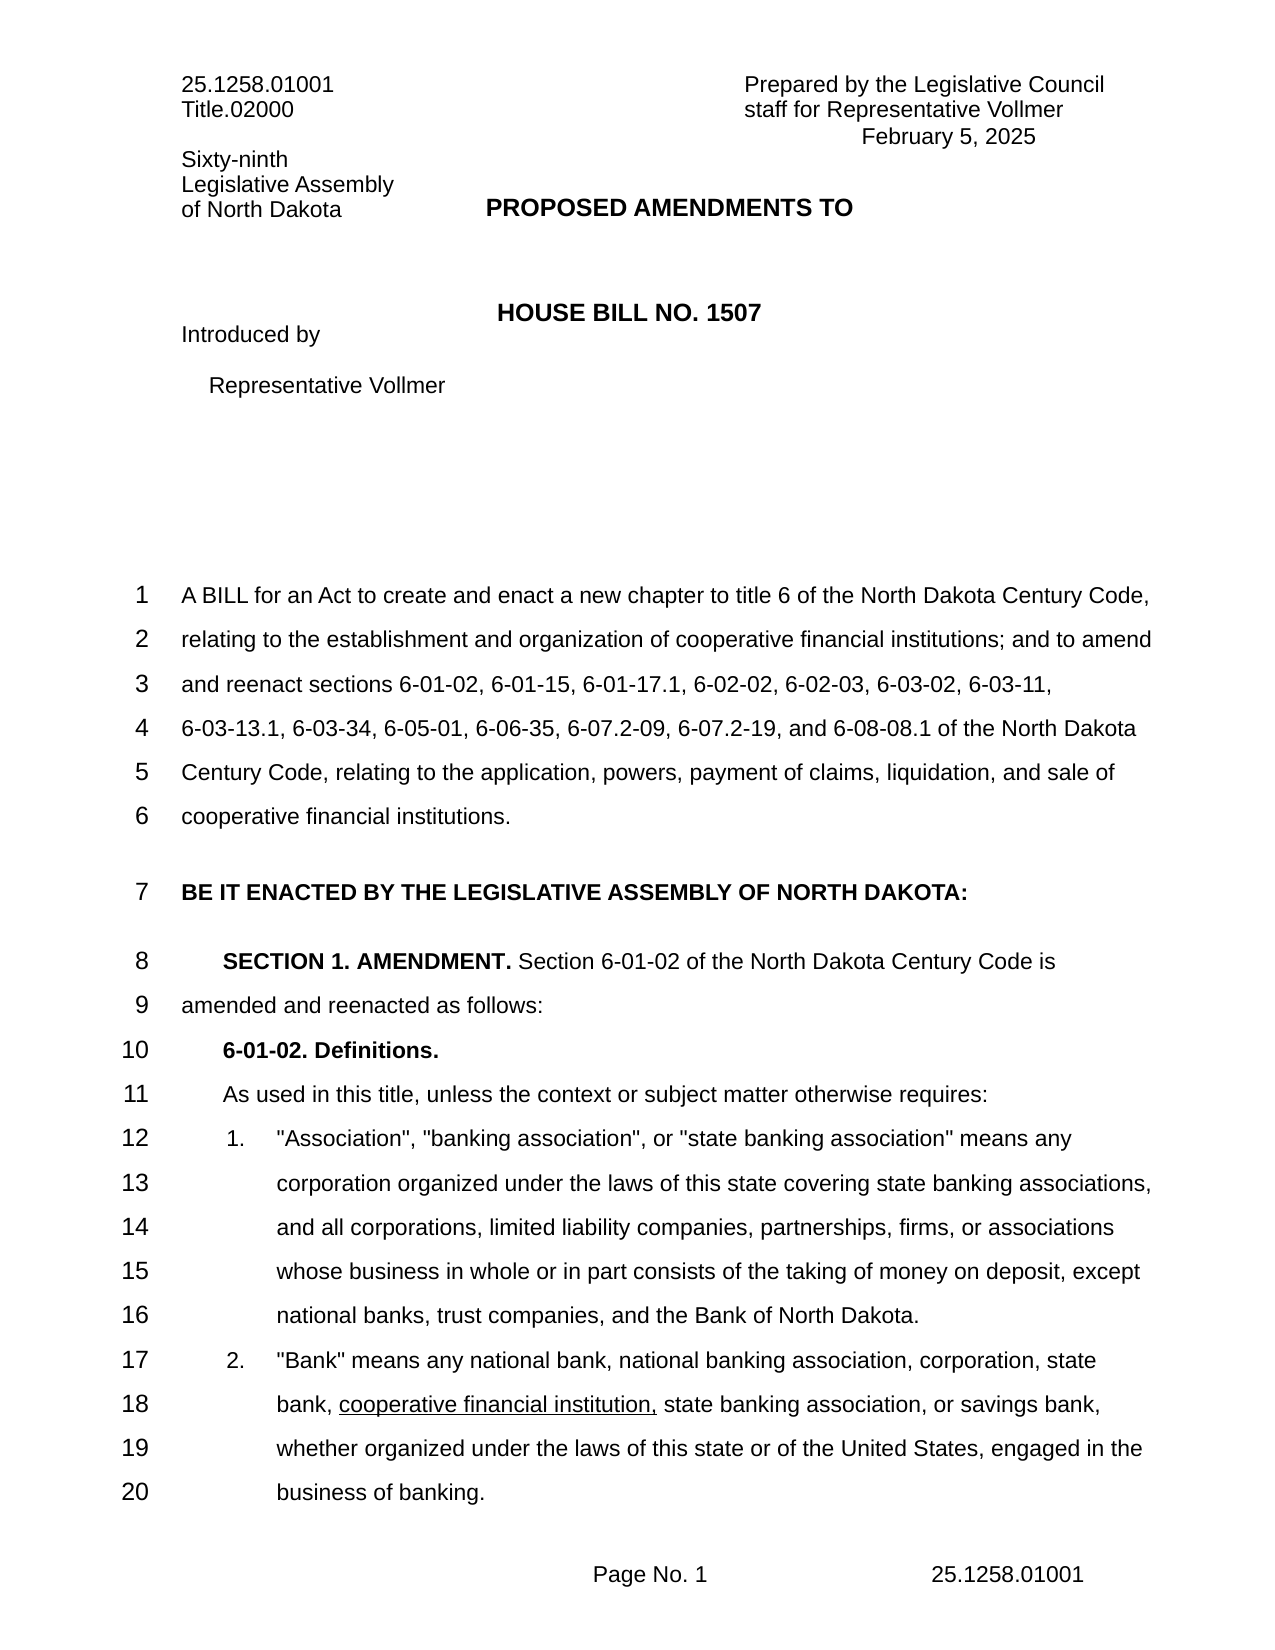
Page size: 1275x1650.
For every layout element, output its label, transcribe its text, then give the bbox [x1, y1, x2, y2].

text Legislative Assembly [181, 173, 1154, 198]
text 1. "Association", "banking association", or "state banking association" means any corporation organized under the laws of this state covering state banking associations, and all corporations, limited liability companies, partnerships, firms, or associations whose business in whole or in part consists of the taking of money on deposit, except national banks, trust companies, and the Bank of North Dakota. [181, 1111, 1154, 1333]
text of North Dakota [181, 198, 1154, 223]
table_cell Sixty-ninth [181, 123, 744, 173]
title House BILL NO. 1507 [490, 297, 762, 326]
text 2. "Bank" means any national bank, national banking association, corporation, state bank, cooperative financial institution, state banking association, or savings bank, whether organized under the laws of this state or of the United States, engaged in the business of banking. [181, 1333, 1154, 1510]
table_header Prepared by the Legislative Council staff for Representative Vollmer [744, 73, 1153, 123]
title PROPOSED AMENDMENTS TO [486, 192, 872, 221]
text SECTION 1. AMENDMENT. Section 6‑01‑02 of the North Dakota Century Code is amended and reenacted as follows: [181, 934, 1154, 1023]
subtitle 6‑01‑02. Definitions. [181, 1023, 1154, 1067]
text As used in this title, unless the context or subject matter otherwise requires: [181, 1067, 1154, 1111]
title A BILL for an Act to create and enact a new chapter to title 6 of the North Dakota Century Code, relating to the establishment and organization of cooperative financial institutions; and to amend and reenact sections 6‑01‑02, 6‑01‑15, 6‑01‑17.1, 6‑02‑02, 6‑02‑03, 6‑03‑02, 6‑03‑11, 6‑03‑13.1, 6‑03‑34, 6‑05‑01, 6‑06‑35, 6‑07.2‑09, 6‑07.2‑19, and 6‑08‑08.1 of the North Dakota Century Code, relating to the application, powers, payment of claims, liquidation, and sale of cooperative financial institutions. [181, 568, 1154, 834]
text Representative Vollmer [208, 375, 1154, 398]
table_cell February 5, 2025 [744, 123, 1153, 173]
text BE IT ENACTED BY THE LEGISLATIVE ASSEMBLY OF NORTH DAKOTA: [181, 865, 1154, 909]
table_header 25.1258.01001 Title.02000 [181, 73, 744, 123]
text Introduced by [181, 323, 1154, 348]
